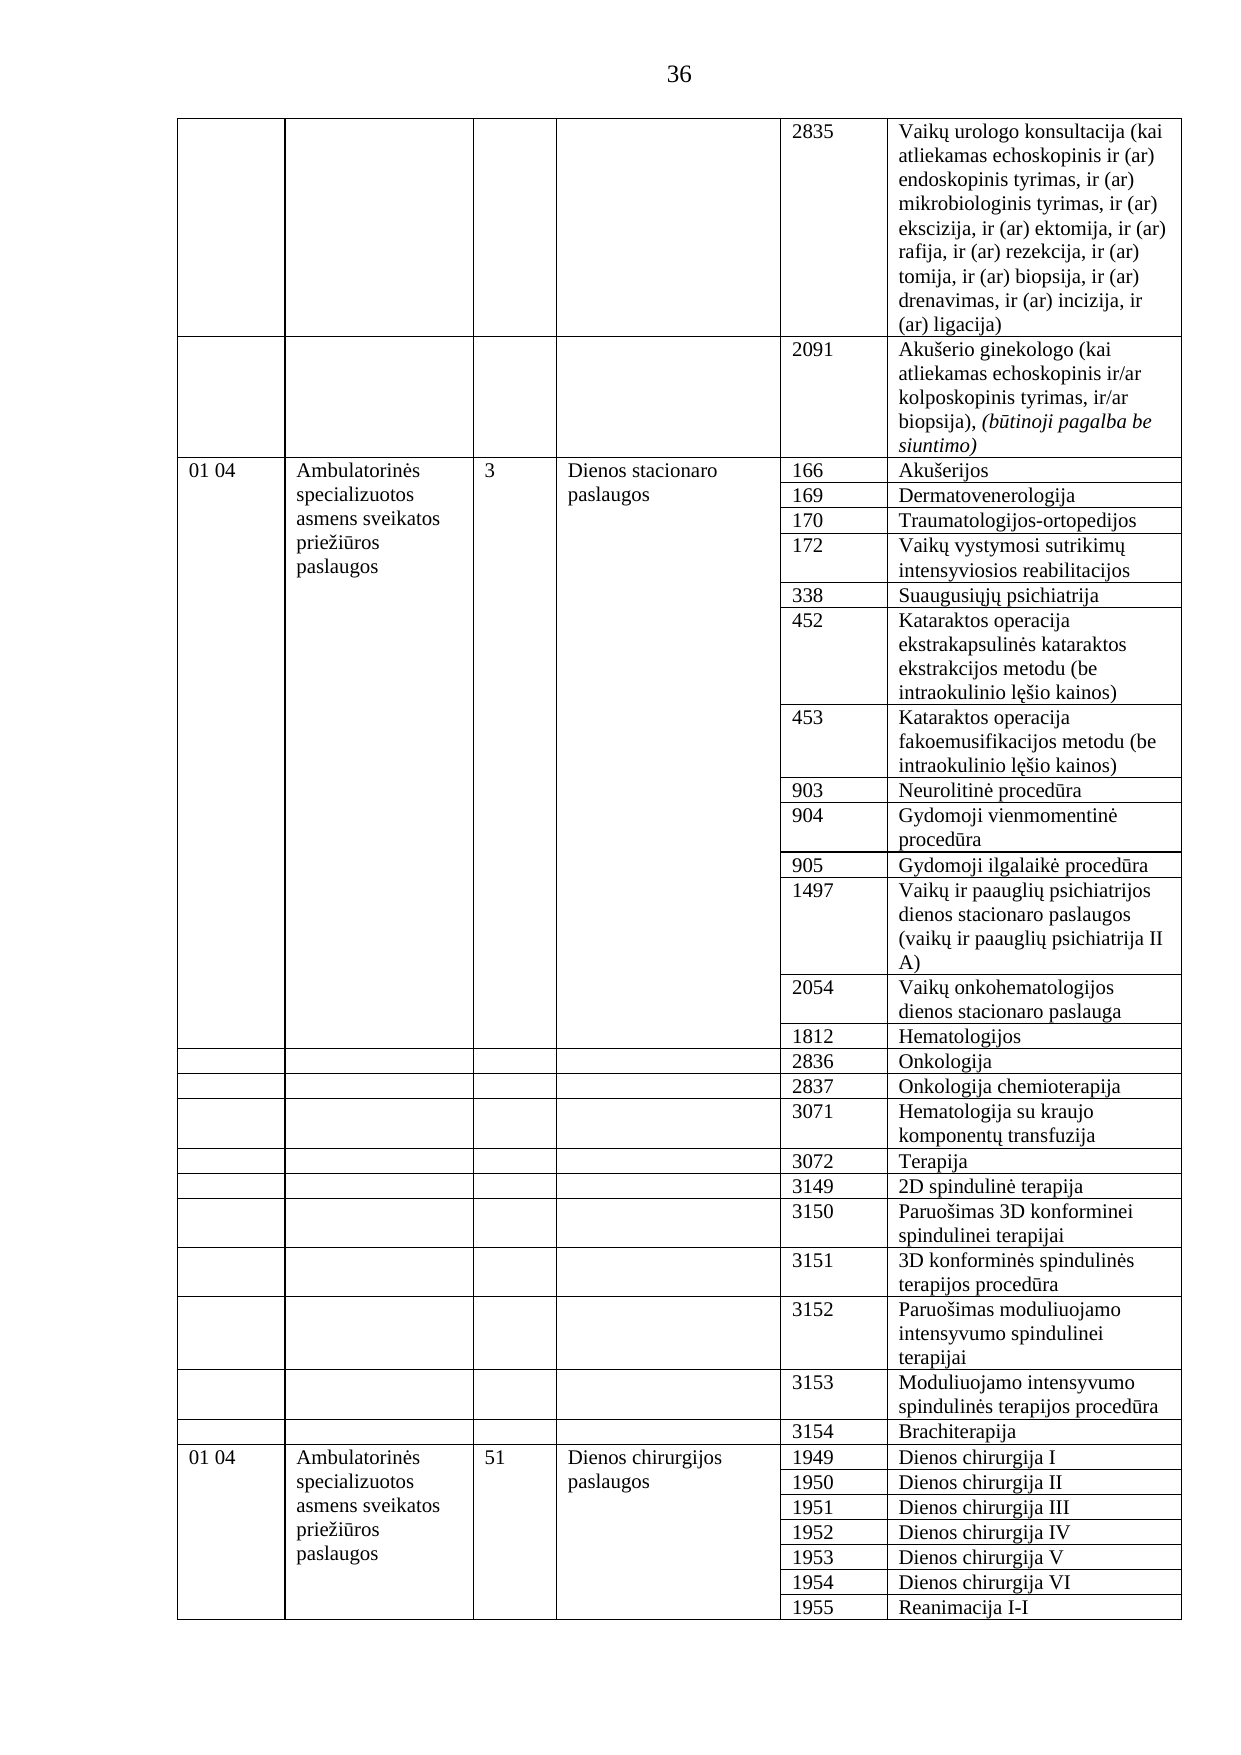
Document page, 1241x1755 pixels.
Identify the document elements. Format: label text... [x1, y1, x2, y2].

table_cell [178, 1297, 284, 1369]
table_cell 2054 [781, 975, 887, 1023]
table_cell Hematologija su kraujo komponentų transfuzija [888, 1099, 1181, 1147]
table_cell [286, 1149, 473, 1173]
table_cell 3150 [781, 1199, 887, 1247]
table_cell [178, 1149, 284, 1173]
table_cell [286, 1199, 473, 1247]
table_cell [286, 119, 473, 336]
table_cell Dienos chirurgija V [888, 1545, 1181, 1569]
table_cell [557, 1049, 780, 1073]
table_cell [178, 1099, 284, 1147]
table_cell 2091 [781, 337, 887, 457]
table_cell Vaikų urologo konsultacija (kai atliekamas echoskopinis ir (ar) endoskopinis tyrimas, ir (ar) mikrobiologinis tyrimas, ir (ar) ekscizija, ir (ar) ektomija, ir (ar) rafija, ir (ar) rezekcija, ir (ar) tomija, ir (ar) biopsija, ir (ar) drenavimas, ir (ar) incizija, ir (ar) ligacija) [888, 119, 1181, 336]
table_cell [178, 1420, 284, 1443]
table_cell Dienos chirurgijos paslaugos [557, 1445, 780, 1619]
table_cell 1950 [781, 1470, 887, 1494]
table_cell [178, 1049, 284, 1073]
table_cell [178, 119, 284, 336]
table_cell 3071 [781, 1099, 887, 1147]
table_cell [557, 1174, 780, 1198]
table_cell 1954 [781, 1570, 887, 1594]
table_cell Brachiterapija [888, 1420, 1181, 1443]
table_cell 01 04 [178, 458, 284, 1048]
table_cell 2835 [781, 119, 887, 336]
table_cell 2D spindulinė terapija [888, 1174, 1181, 1198]
table_cell Hematologijos [888, 1024, 1181, 1048]
table_cell [557, 1420, 780, 1443]
table_cell [474, 1199, 556, 1247]
table_cell [474, 1420, 556, 1443]
table_cell [178, 1248, 284, 1296]
table_cell 453 [781, 705, 887, 777]
table_cell 3149 [781, 1174, 887, 1198]
table_cell [474, 1297, 556, 1369]
table_cell 01 04 [178, 1445, 284, 1619]
table_cell 2837 [781, 1074, 887, 1098]
table_cell Vaikų ir paauglių psichiatrijos dienos stacionaro paslaugos (vaikų ir paauglių psichiatrija II A) [888, 878, 1181, 974]
table_cell [178, 1199, 284, 1247]
table_cell [286, 337, 473, 457]
table_cell 3153 [781, 1370, 887, 1418]
table_cell Gydomoji vienmomentinė procedūra [888, 803, 1181, 851]
table_cell [474, 1174, 556, 1198]
table_cell [286, 1074, 473, 1098]
table_cell Vaikų vystymosi sutrikimų intensyviosios reabilitacijos [888, 534, 1181, 582]
table_cell [474, 1370, 556, 1418]
table_cell [474, 119, 556, 336]
table_cell [557, 1149, 780, 1173]
table_cell [178, 1174, 284, 1198]
table_cell [474, 1099, 556, 1147]
table_cell [557, 1099, 780, 1147]
table_cell [557, 1074, 780, 1098]
table_cell Dienos chirurgija IV [888, 1520, 1181, 1544]
table_cell Suaugusiųjų psichiatrija [888, 583, 1181, 607]
table_cell 172 [781, 534, 887, 582]
table_cell [286, 1370, 473, 1418]
table_cell 166 [781, 458, 887, 482]
table_cell [286, 1174, 473, 1198]
table_cell 905 [781, 853, 887, 877]
table_cell 1951 [781, 1495, 887, 1519]
table_cell [557, 1199, 780, 1247]
table_cell 903 [781, 778, 887, 802]
table_cell 1949 [781, 1445, 887, 1469]
table_cell [557, 1248, 780, 1296]
table_cell [178, 1074, 284, 1098]
table_cell Moduliuojamo intensyvumo spindulinės terapijos procedūra [888, 1370, 1181, 1418]
table_cell 3 [474, 458, 556, 1048]
table_cell Terapija [888, 1149, 1181, 1173]
table_cell 1812 [781, 1024, 887, 1048]
table_cell [286, 1049, 473, 1073]
table_cell 3151 [781, 1248, 887, 1296]
table_cell 170 [781, 508, 887, 532]
table_cell Onkologija [888, 1049, 1181, 1073]
table_cell Neurolitinė procedūra [888, 778, 1181, 802]
table_cell Kataraktos operacija ekstrakapsulinės kataraktos ekstrakcijos metodu (be intraokulinio lęšio kainos) [888, 608, 1181, 704]
table_cell [474, 337, 556, 457]
table_cell Dermatovenerologija [888, 483, 1181, 507]
table_cell [557, 1370, 780, 1418]
table_cell Dienos chirurgija I [888, 1445, 1181, 1469]
table_cell Akušerijos [888, 458, 1181, 482]
table_cell [286, 1099, 473, 1147]
table_cell 3154 [781, 1420, 887, 1443]
table_cell 3152 [781, 1297, 887, 1369]
table_cell [178, 1370, 284, 1418]
table_cell 904 [781, 803, 887, 851]
table_cell [286, 1248, 473, 1296]
table_cell 3D konforminės spindulinės terapijos procedūra [888, 1248, 1181, 1296]
table_cell 1953 [781, 1545, 887, 1569]
table_cell [474, 1074, 556, 1098]
table_cell [286, 1297, 473, 1369]
table_cell 452 [781, 608, 887, 704]
table_cell Vaikų onkohematologijos dienos stacionaro paslauga [888, 975, 1181, 1023]
table_cell [474, 1248, 556, 1296]
table_cell Ambulatorinės specializuotos asmens sveikatos priežiūros paslaugos [286, 1445, 473, 1619]
table_cell [557, 119, 780, 336]
table_cell Onkologija chemioterapija [888, 1074, 1181, 1098]
table_cell Dienos stacionaro paslaugos [557, 458, 780, 1048]
table_cell Paruošimas moduliuojamo intensyvumo spindulinei terapijai [888, 1297, 1181, 1369]
table_cell [286, 1420, 473, 1443]
table_cell Gydomoji ilgalaikė procedūra [888, 853, 1181, 877]
table_cell Dienos chirurgija III [888, 1495, 1181, 1519]
table_cell Kataraktos operacija fakoemusifikacijos metodu (be intraokulinio lęšio kainos) [888, 705, 1181, 777]
table_cell Dienos chirurgija VI [888, 1570, 1181, 1594]
table_cell 3072 [781, 1149, 887, 1173]
table_cell [557, 1297, 780, 1369]
table_cell 1955 [781, 1595, 887, 1619]
table_cell 2836 [781, 1049, 887, 1073]
table_cell 338 [781, 583, 887, 607]
table_cell 1952 [781, 1520, 887, 1544]
table_cell 51 [474, 1445, 556, 1619]
table_cell Dienos chirurgija II [888, 1470, 1181, 1494]
table_cell Ambulatorinės specializuotos asmens sveikatos priežiūros paslaugos [286, 458, 473, 1048]
table_cell [474, 1149, 556, 1173]
table_cell 1497 [781, 878, 887, 974]
table_cell Akušerio ginekologo (kai atliekamas echoskopinis ir/ar kolposkopinis tyrimas, ir/ar biopsija), (būtinoji pagalba be siuntimo) [888, 337, 1181, 457]
table_cell Reanimacija I-I [888, 1595, 1181, 1619]
table_cell 169 [781, 483, 887, 507]
table_cell [557, 337, 780, 457]
table_cell [474, 1049, 556, 1073]
table_cell Paruošimas 3D konforminei spindulinei terapijai [888, 1199, 1181, 1247]
table_cell [178, 337, 284, 457]
table_cell Traumatologijos-ortopedijos [888, 508, 1181, 532]
